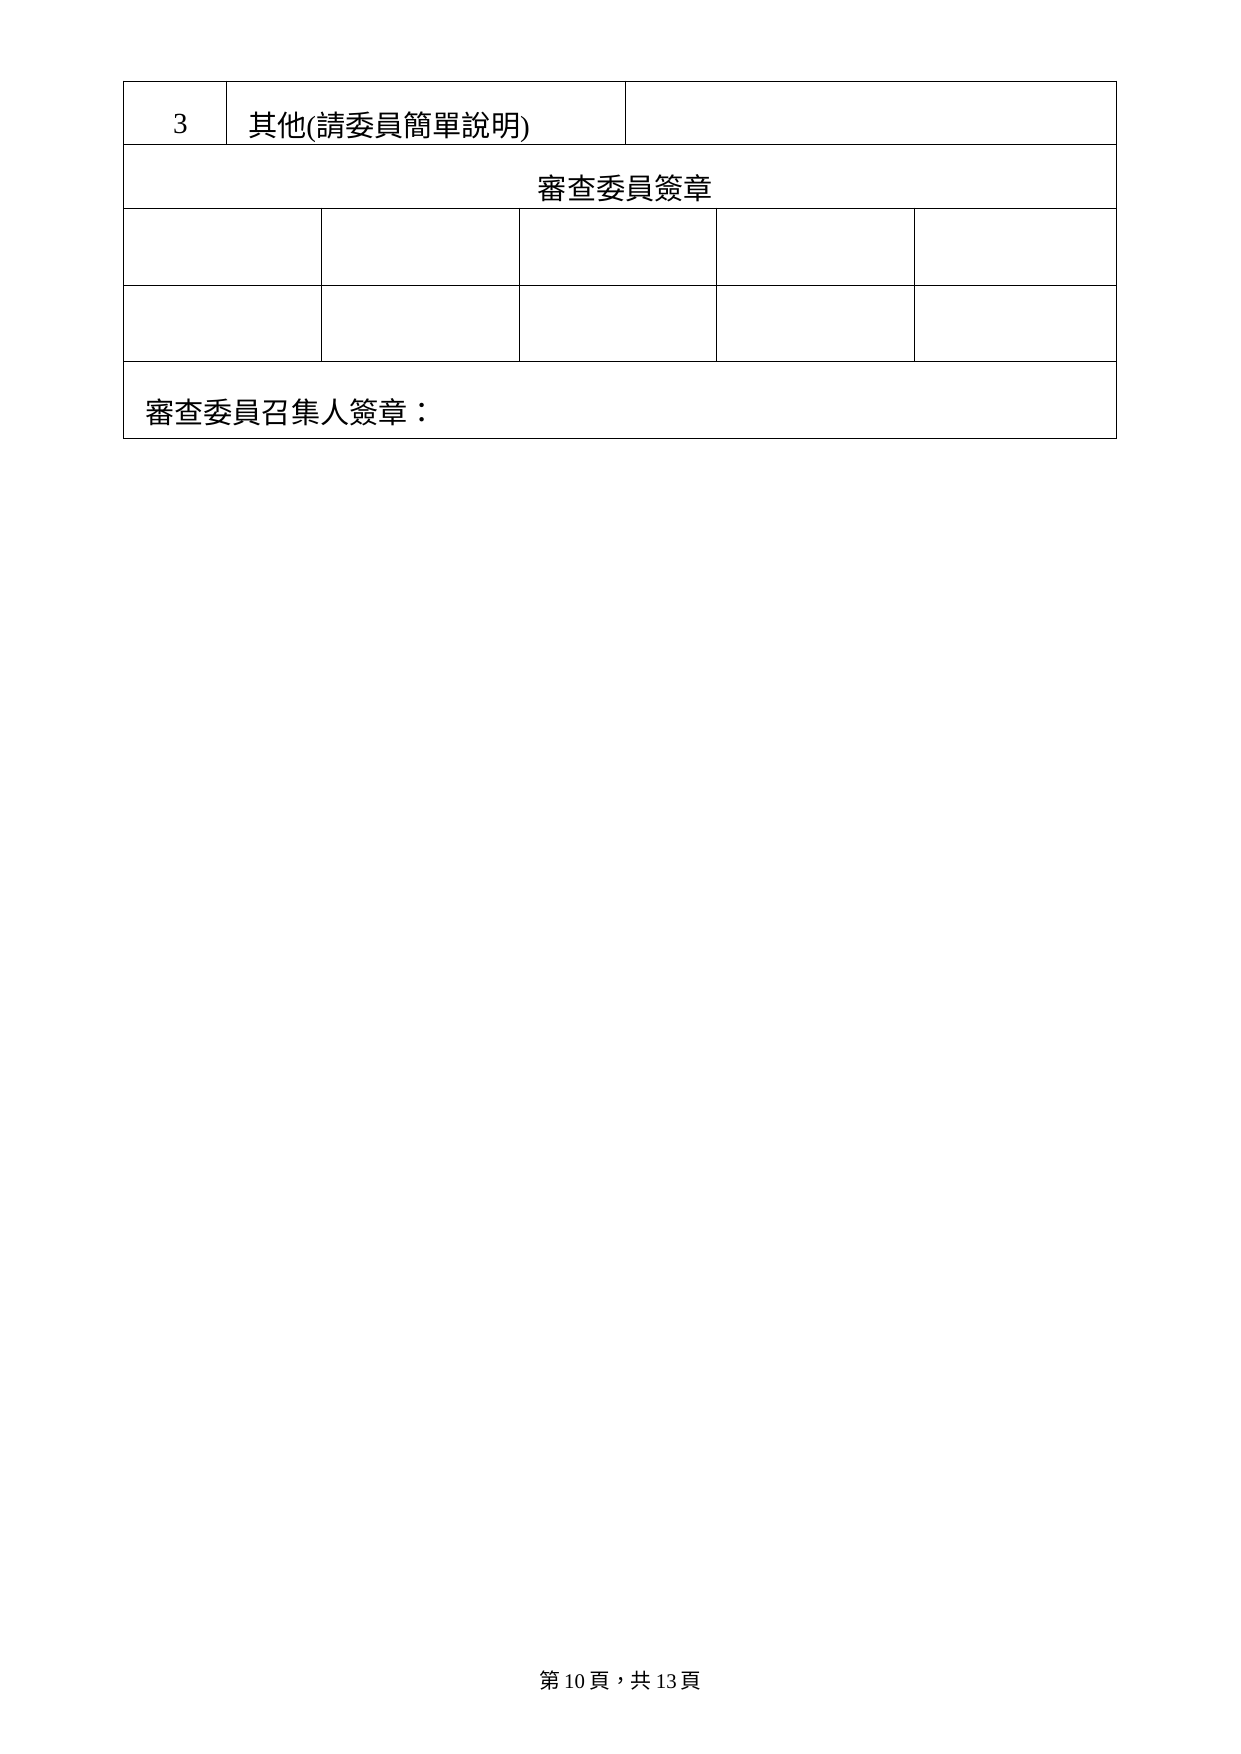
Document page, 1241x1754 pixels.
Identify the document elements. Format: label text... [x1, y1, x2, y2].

table_cell [717, 209, 914, 284]
table_cell 審查委員召集人簽章： [124, 362, 1116, 438]
table_cell [124, 209, 321, 284]
table_cell 審查委員簽章 [124, 145, 1116, 208]
table_cell [322, 209, 519, 284]
table_cell [717, 286, 914, 361]
table_cell [915, 286, 1116, 361]
table_cell 其他(請委員簡單說明) [227, 82, 625, 144]
table_cell [520, 209, 716, 284]
table_cell [322, 286, 519, 361]
table_cell 3 [124, 82, 226, 144]
table_cell [915, 209, 1116, 284]
table_cell [626, 82, 1116, 144]
table_cell [124, 286, 321, 361]
table_cell [520, 286, 716, 361]
